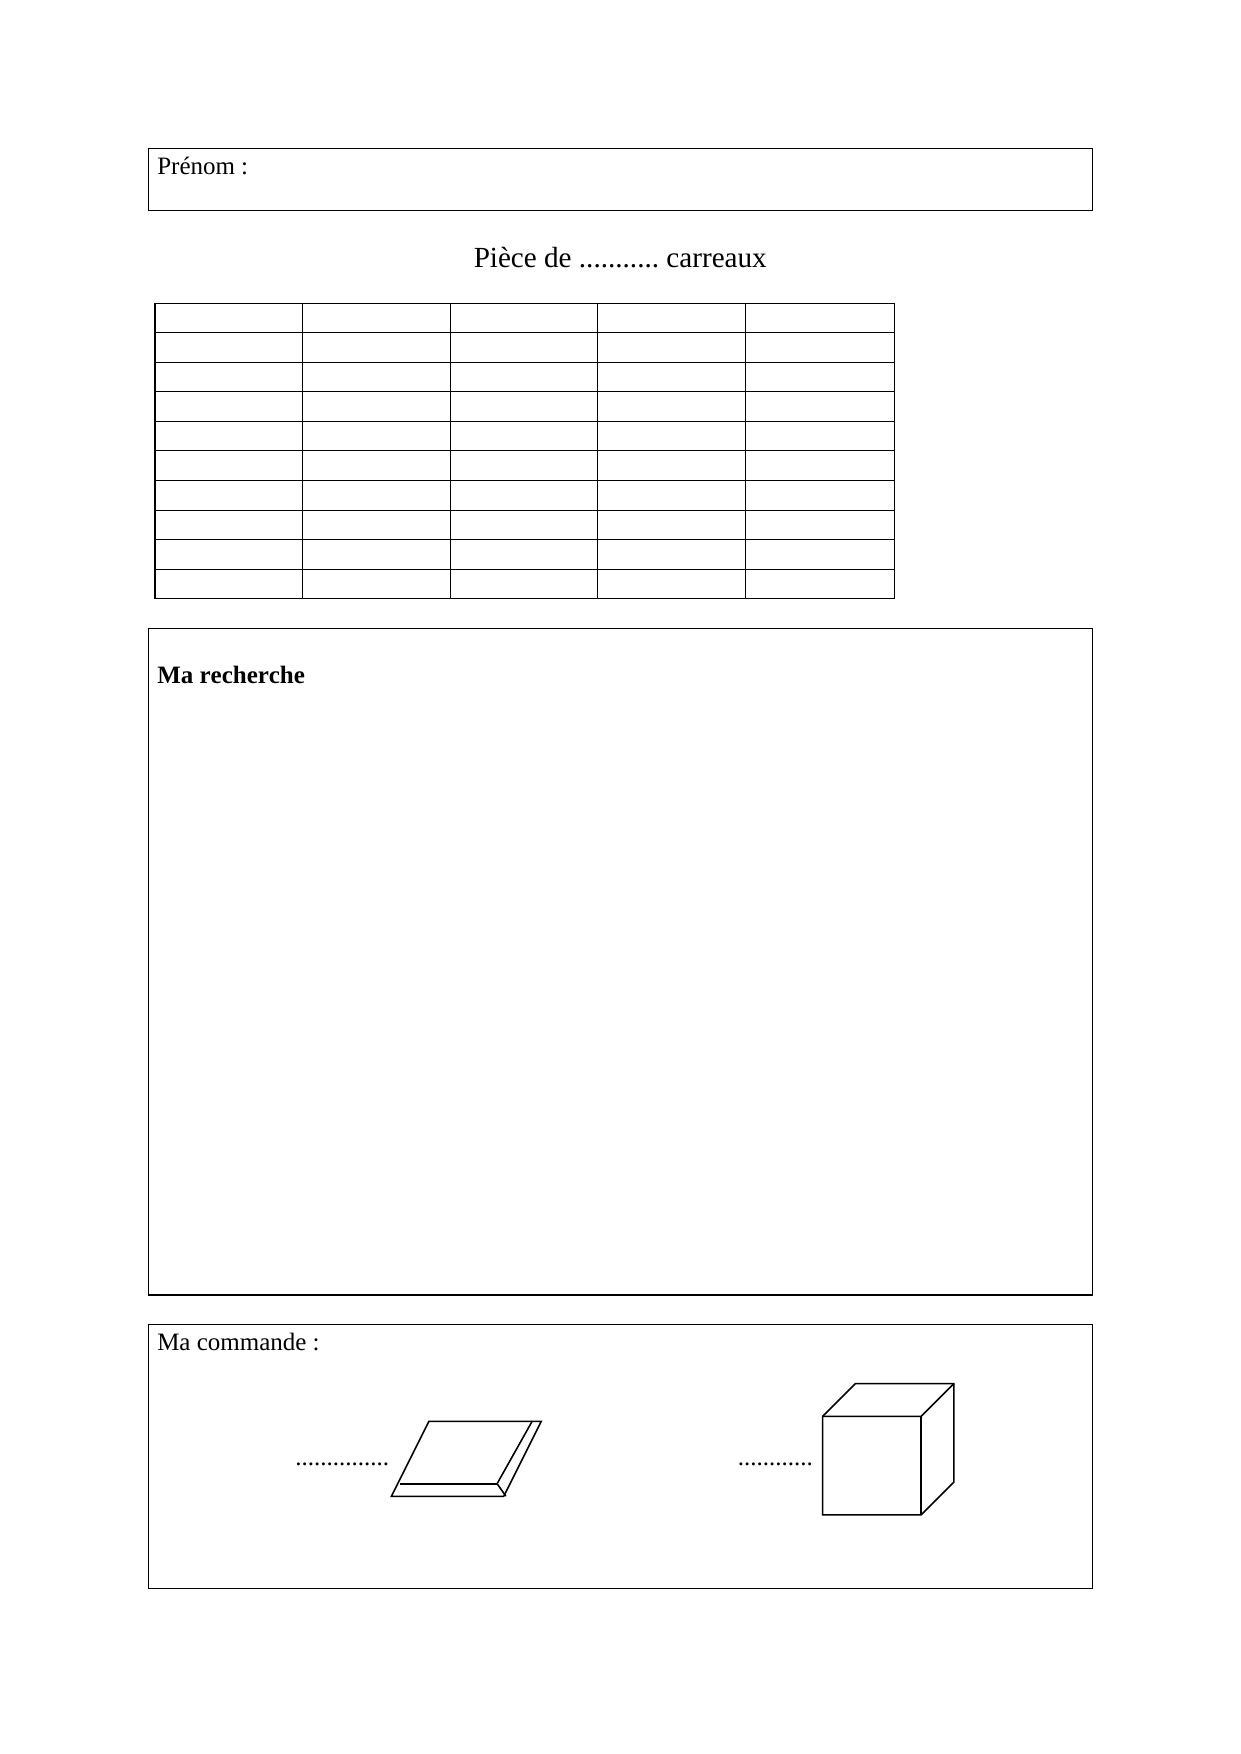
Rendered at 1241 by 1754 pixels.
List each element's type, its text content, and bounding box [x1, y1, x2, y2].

table_cell [451, 481, 597, 509]
table_cell [156, 481, 302, 509]
subtitle Pièce de ........... carreaux [148, 240, 1093, 274]
table_cell [156, 363, 302, 391]
table_cell [303, 540, 450, 569]
table_cell [746, 451, 894, 480]
table_cell [598, 422, 745, 450]
table_cell [156, 333, 302, 362]
table_cell [451, 570, 597, 598]
table_cell [303, 333, 450, 362]
table_header [451, 304, 597, 332]
table_cell [156, 451, 302, 480]
table_cell [303, 511, 450, 539]
subtitle Ma recherche [149, 657, 1092, 689]
table_cell [303, 451, 450, 480]
table_cell [746, 570, 894, 598]
table_cell [303, 570, 450, 598]
table_cell [746, 333, 894, 362]
table_cell [451, 422, 597, 450]
table_cell [156, 570, 302, 598]
table_cell [746, 481, 894, 509]
table_cell [451, 451, 597, 480]
table_cell [303, 481, 450, 509]
table_cell [156, 540, 302, 569]
table_cell [156, 392, 302, 421]
table_cell [746, 392, 894, 421]
text Prénom : [149, 149, 1092, 179]
table_cell [451, 363, 597, 391]
table_cell [598, 481, 745, 509]
table_cell [451, 540, 597, 569]
table_cell [156, 511, 302, 539]
table_cell [598, 540, 745, 569]
text [955, 1439, 1092, 1471]
table_cell [156, 422, 302, 450]
table_cell [598, 451, 745, 480]
table_cell [746, 540, 894, 569]
text ............... [149, 1439, 418, 1471]
table_cell [598, 363, 745, 391]
table_cell [451, 511, 597, 539]
table_cell [746, 363, 894, 391]
table_header [156, 304, 302, 332]
table_cell [598, 570, 745, 598]
table_cell [303, 363, 450, 391]
text ............ [518, 1439, 821, 1471]
table_cell [746, 511, 894, 539]
table_cell [746, 422, 894, 450]
table_cell [598, 333, 745, 362]
text Ma commande : [149, 1325, 1092, 1356]
table_cell [303, 422, 450, 450]
table_header [598, 304, 745, 332]
table_cell [598, 511, 745, 539]
table_cell [451, 392, 597, 421]
table_cell [303, 392, 450, 421]
table_cell [598, 392, 745, 421]
table_header [746, 304, 894, 332]
table_cell [451, 333, 597, 362]
table_header [303, 304, 450, 332]
